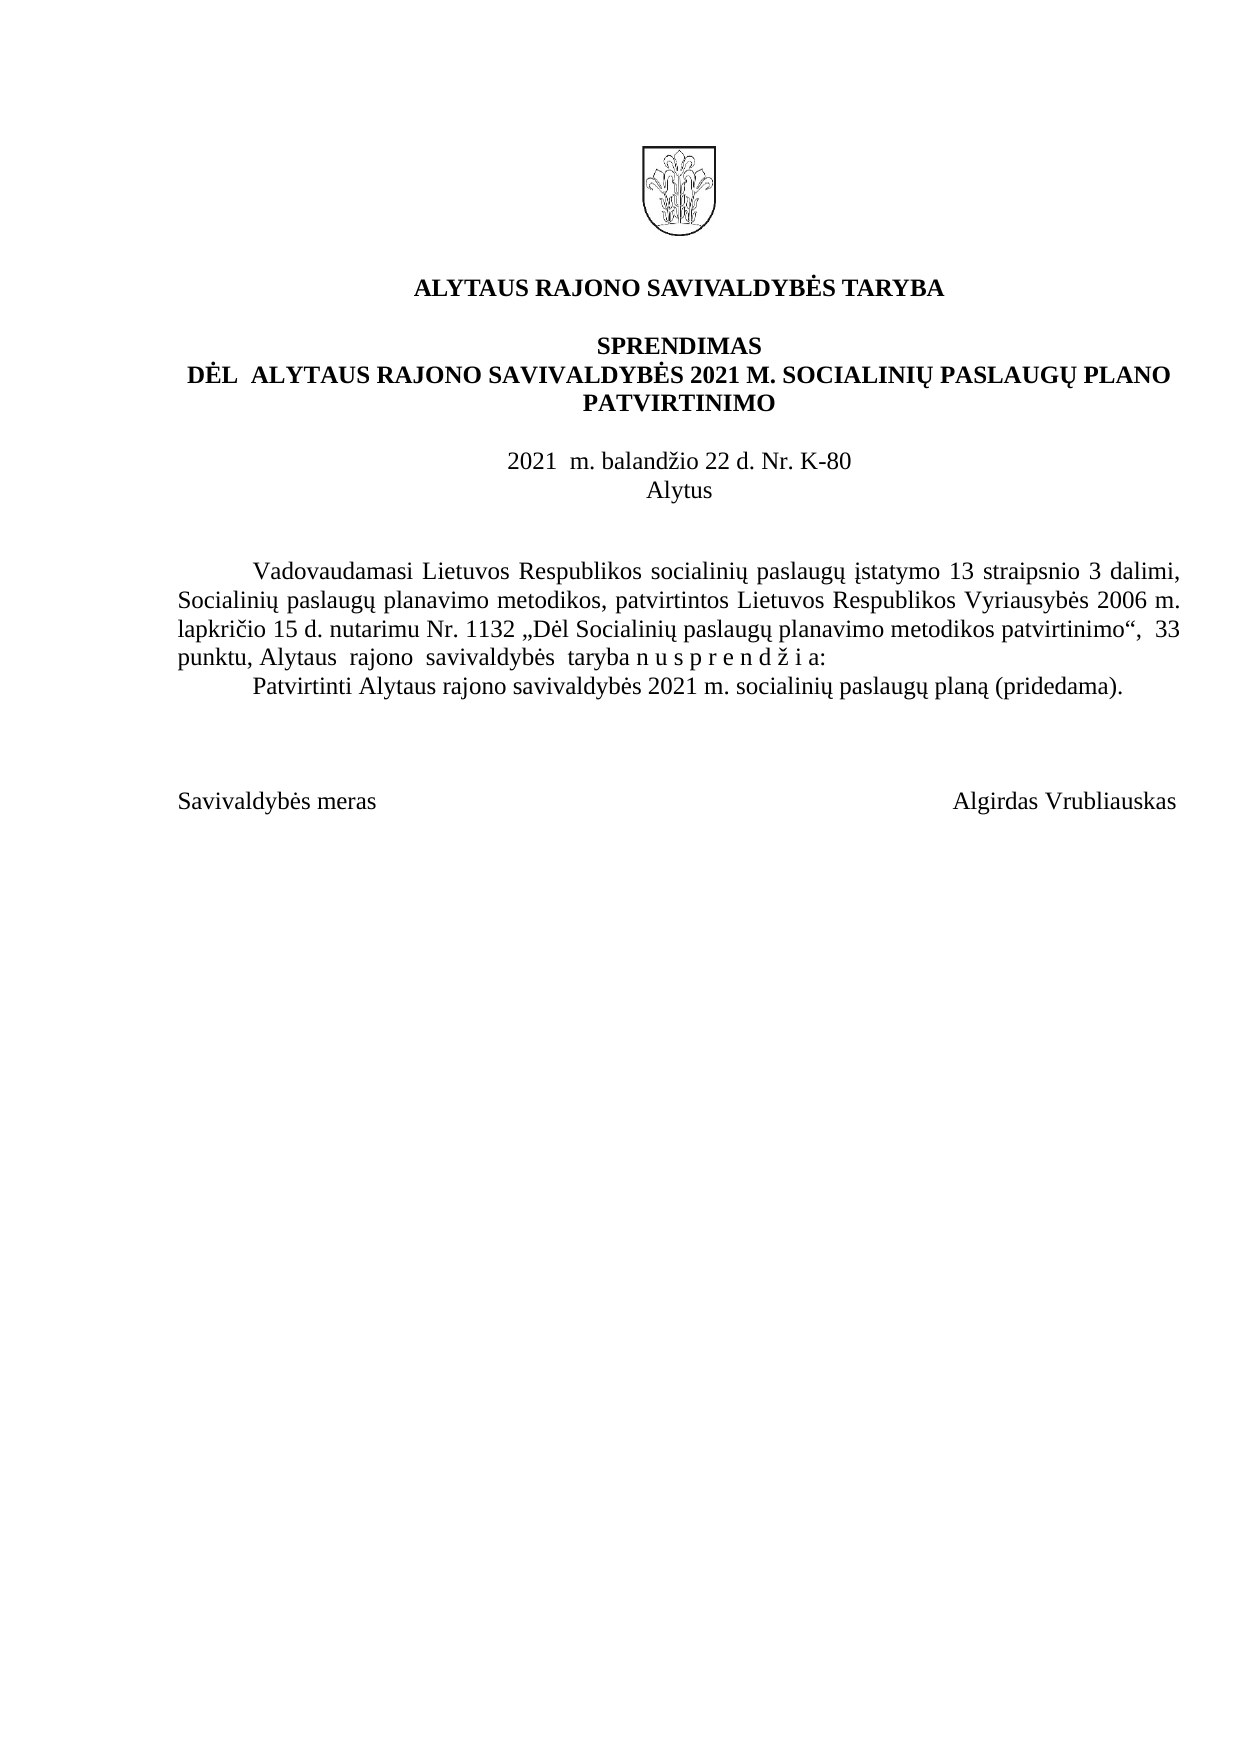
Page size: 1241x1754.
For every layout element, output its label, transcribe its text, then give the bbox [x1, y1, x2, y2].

text Patvirtinti Alytaus rajono savivaldybės 2021 m. socialinių paslaugų planą (pridedama). [177, 671, 1181, 700]
text ALYTAUS RAJONO SAVIVALDYBĖS TARYBA [177, 265, 1181, 302]
text Vadovaudamasi Lietuvos Respublikos socialinių paslaugų įstatymo 13 straipsnio 3 dalimi, Socialinių paslaugų planavimo metodikos, patvirtintos Lietuvos Respublikos Vyriausybės 2006 m. lapkričio 15 d. nutarimu Nr. 1132 „Dėl Socialinių paslaugų planavimo metodikos patvirtinimo“, 33 punktu, Alytaus rajono savivaldybės taryba n u s p r e n d ž i a: [177, 556, 1181, 671]
text SPRENDIMAS [177, 331, 1181, 360]
text Alytus [177, 475, 1181, 503]
text Savivaldybės meras Algirdas Vrubliauskas [177, 786, 1181, 815]
text DĖL ALYTAUS RAJONO SAVIVALDYBĖS 2021 M. SOCIALINIŲ PASLAUGŲ PLANO PATVIRTINIMO [177, 360, 1181, 417]
text 2021 m. balandžio 22 d. Nr. K-80 [177, 446, 1181, 475]
